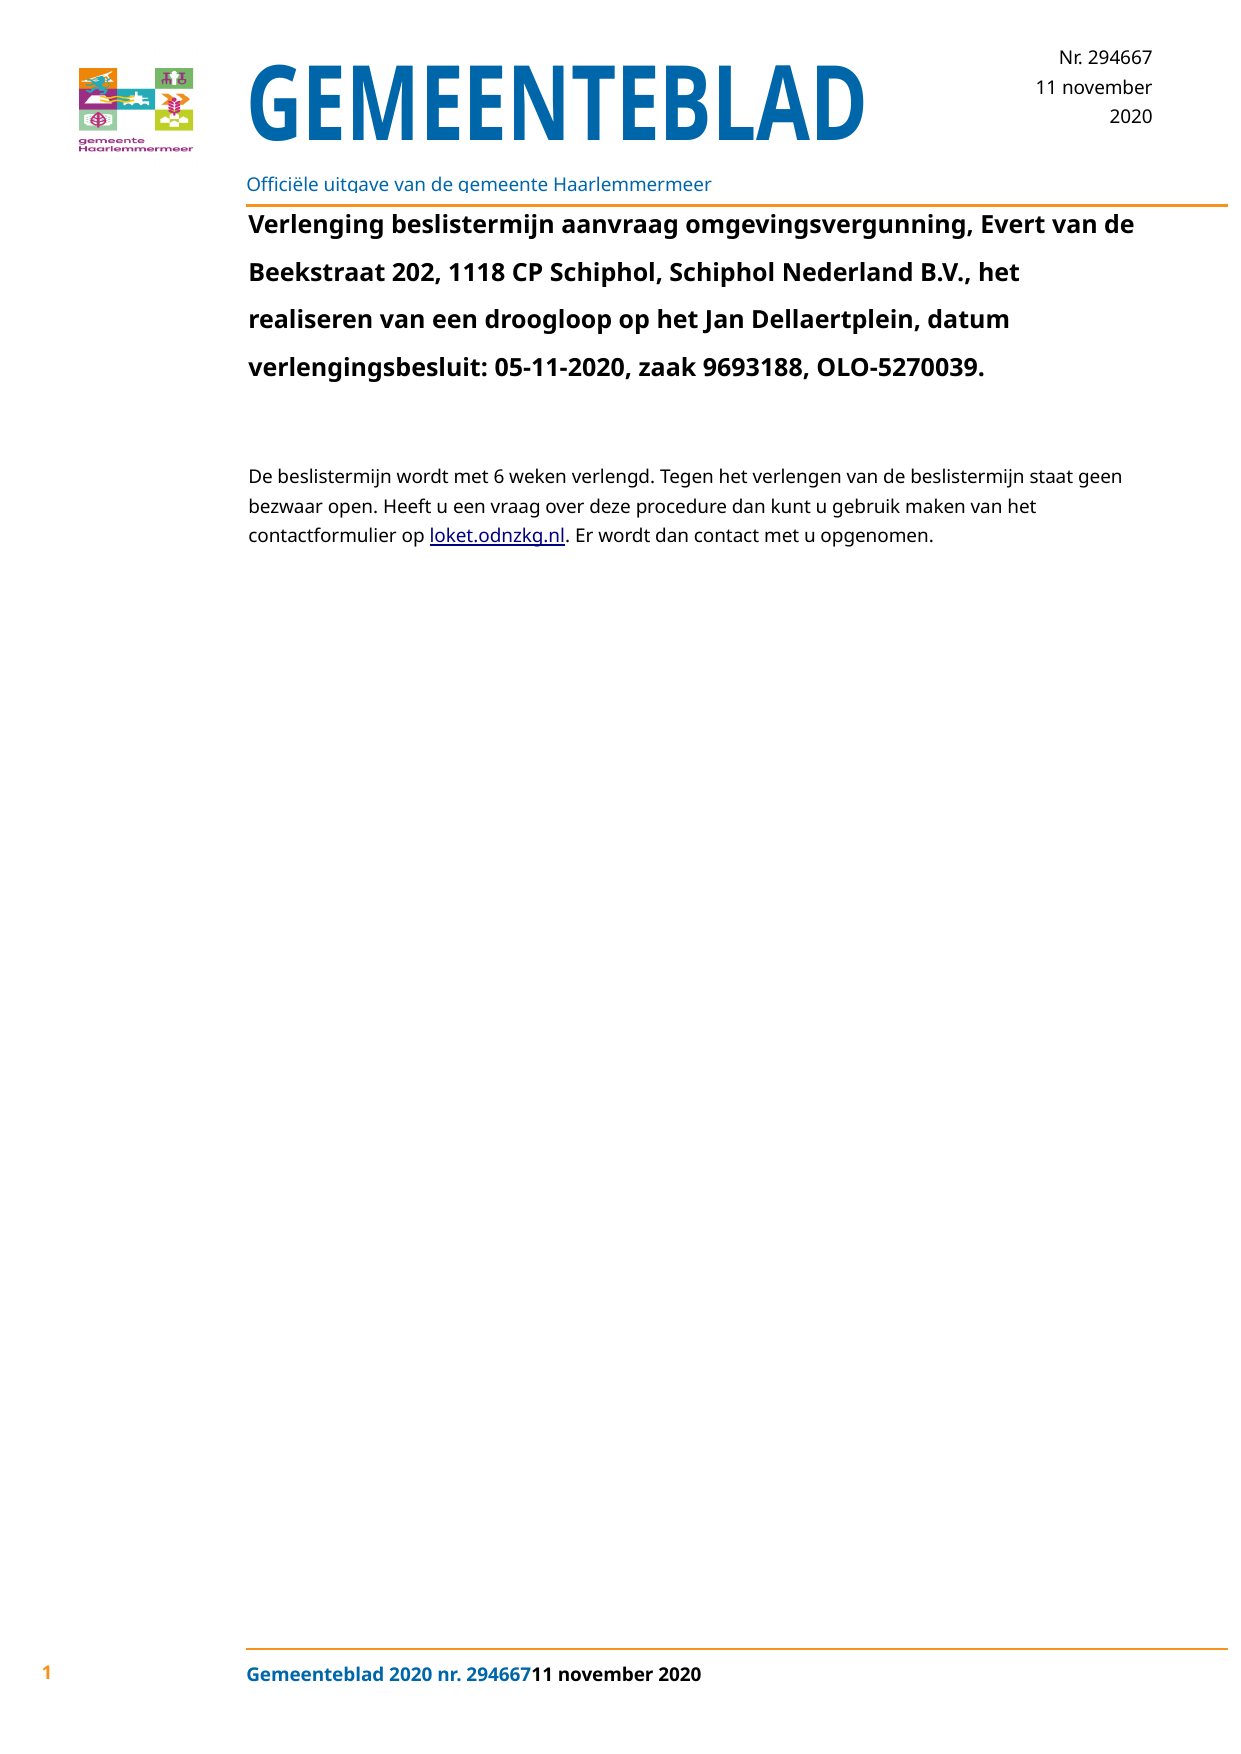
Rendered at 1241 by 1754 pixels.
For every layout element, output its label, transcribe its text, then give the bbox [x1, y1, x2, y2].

text Verlenging beslistermijn aanvraag omgevingsvergunning, Evert van de Beekstraat 202, 1118 CP Schiphol, Schiphol Nederland B.V., het realiseren van een droogloop op het Jan Dellaertplein, datum verlengingsbesluit: 05-11-2020, zaak 9693188, OLO-5270039. [248, 207, 1152, 384]
text De beslistermijn wordt met 6 weken verlengd. Tegen het verlengen van de beslistermijn staat geen bezwaar open. Heeft u een vraag over deze procedure dan kunt u gebruik maken van het contactformulier op loket.odnzkg.nl. Er wordt dan contact met u opgenomen. [248, 463, 1152, 548]
picture [41, 47, 231, 172]
